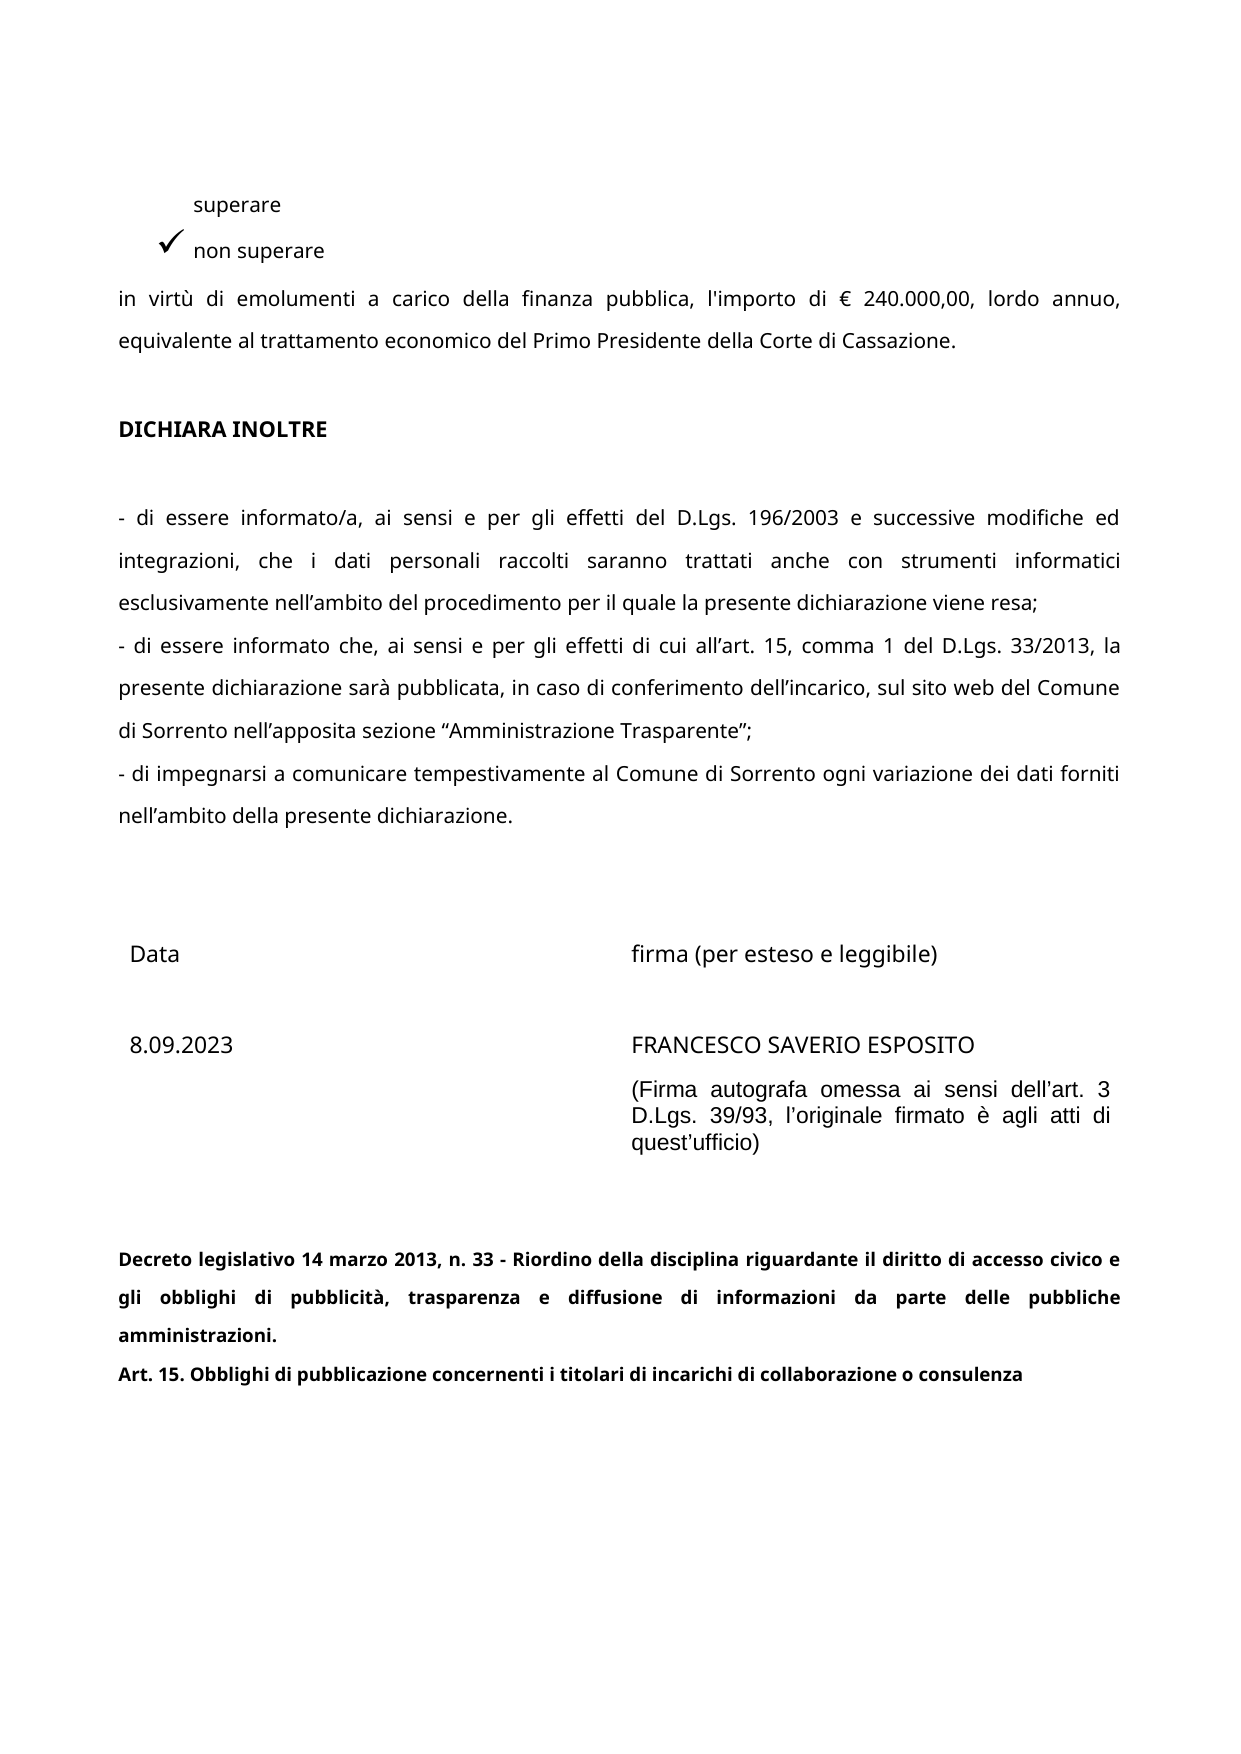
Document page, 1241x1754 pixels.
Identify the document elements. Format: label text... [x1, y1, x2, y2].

text DICHIARA INOLTRE [118, 414, 1122, 443]
table_header Data [118, 938, 620, 982]
table_cell 8.09.2023 [118, 982, 620, 1199]
table_header firma (per esteso e leggibile) [620, 938, 1122, 982]
text Art. 15. Obblighi di pubblicazione concernenti i titolari di incarichi di collaborazione o consulenza [118, 1361, 1122, 1386]
text - di essere informato/a, ai sensi e per gli effetti del D.Lgs. 196/2003 e successive modifiche ed integrazioni, che i dati personali raccolti saranno trattati anche con strumenti informatici esclusivamente nell’ambito del procedimento per il quale la presente dichiarazione viene resa; [118, 503, 1122, 617]
text Decreto legislativo 14 marzo 2013, n. 33 - Riordino della disciplina riguardante il diritto di accesso civico e gli obblighi di pubblicità, trasparenza e diffusione di informazioni da parte delle pubbliche amministrazioni. [118, 1246, 1122, 1348]
text - di essere informato che, ai sensi e per gli effetti di cui all’art. 15, comma 1 del D.Lgs. 33/2013, la presente dichiarazione sarà pubblicata, in caso di conferimento dell’incarico, sul sito web del Comune di Sorrento nell’apposita sezione “Amministrazione Trasparente”; [118, 631, 1122, 744]
text in virtù di emolumenti a carico della finanza pubblica, l'importo di € 240.000,00, lordo annuo, equivalente al trattamento economico del Primo Presidente della Corte di Cassazione. [118, 284, 1122, 355]
table_cell FRANCESCO SAVERIO ESPOSITO (Firma autografa omessa ai sensi dell’art. 3 D.Lgs. 39/93, l’originale firmato è agli atti di quest’ufficio) [620, 982, 1122, 1199]
text - di impegnarsi a comunicare tempestivamente al Comune di Sorrento ogni variazione dei dati forniti nell’ambito della presente dichiarazione. [118, 759, 1122, 830]
text superare [193, 190, 1122, 219]
list non superare [156, 233, 1122, 267]
